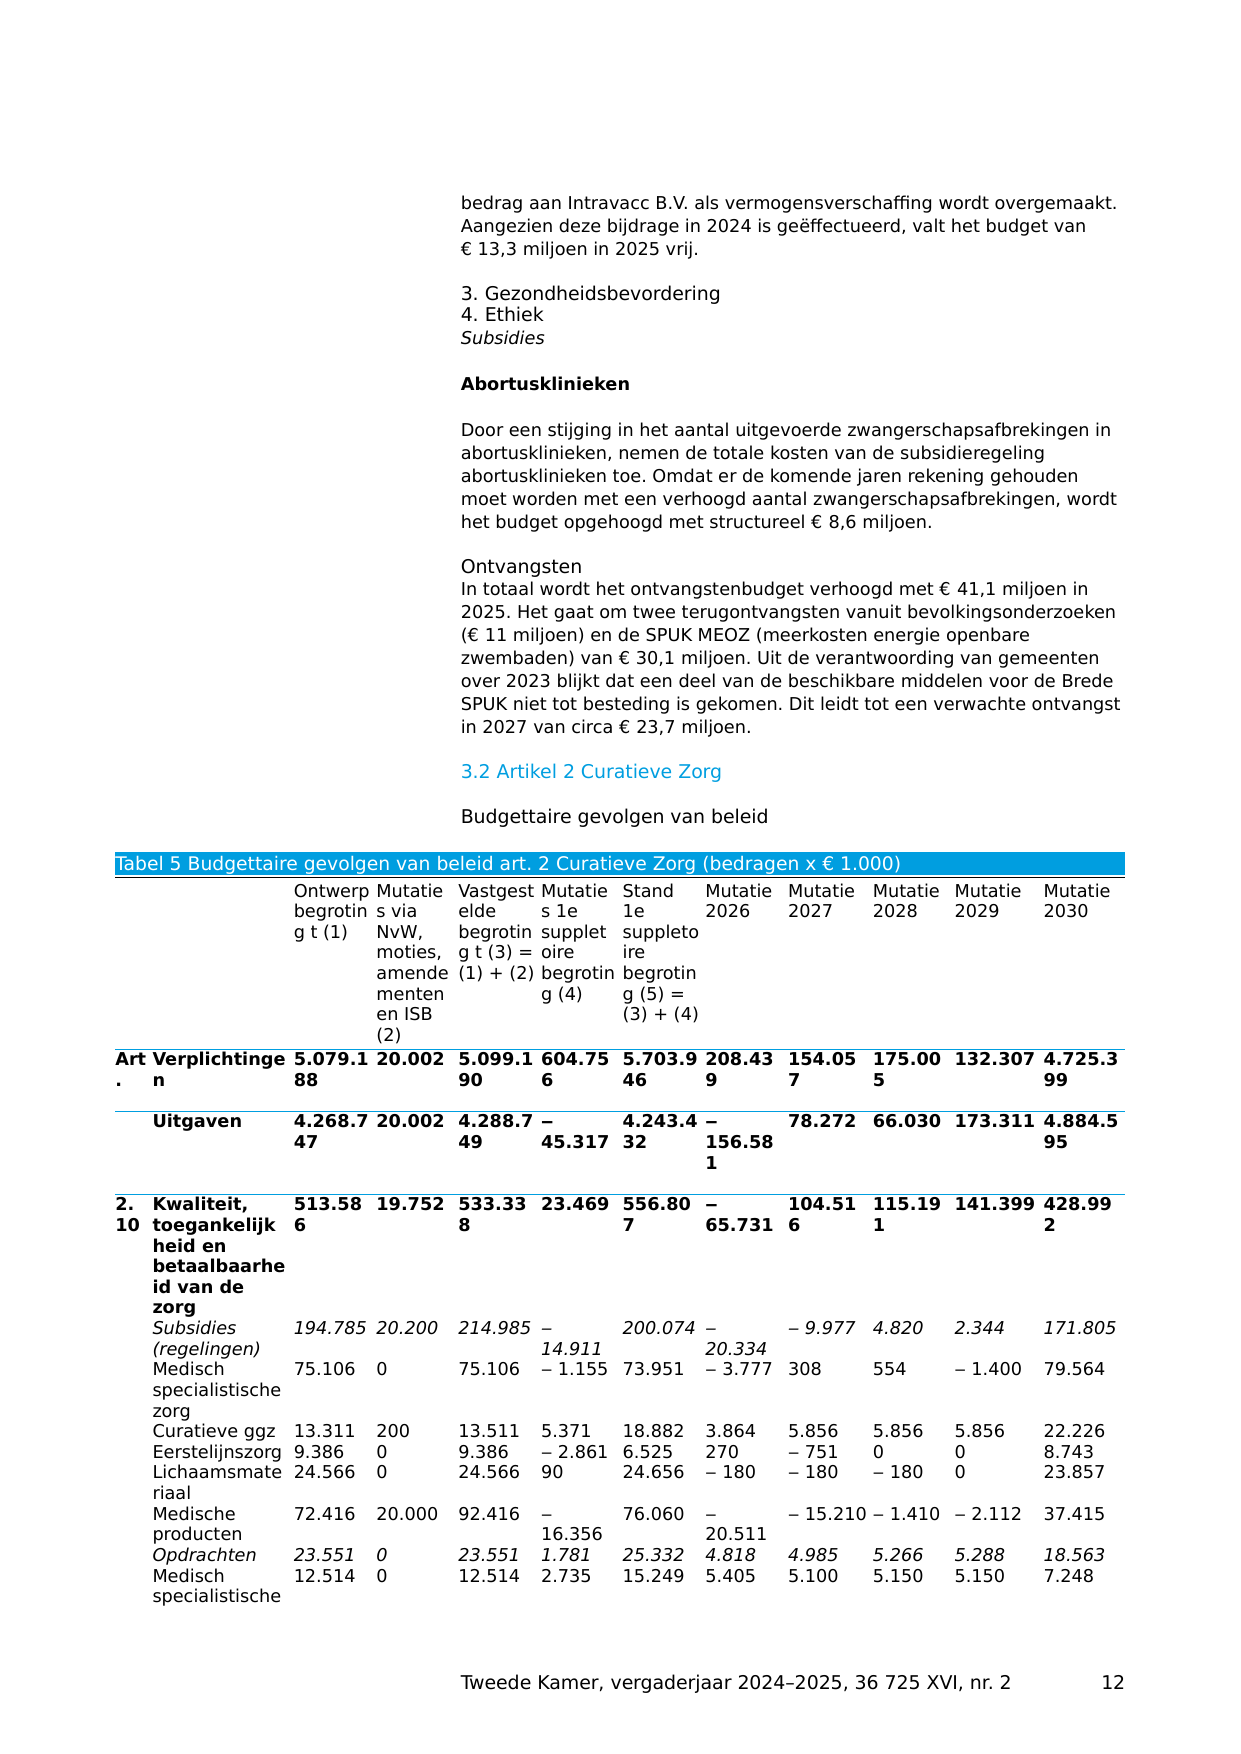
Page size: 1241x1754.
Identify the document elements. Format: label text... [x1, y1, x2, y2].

table_cell 154.057 [785, 1050, 870, 1090]
table_cell 9.386 [455, 1442, 538, 1462]
table_cell ‒ 180 [870, 1463, 951, 1504]
table_cell [951, 1173, 1040, 1194]
table_cell 15.249 [620, 1566, 702, 1607]
table_cell 5.856 [870, 1421, 951, 1442]
table_cell Mutatie 2029 [951, 878, 1040, 1048]
table_cell 115.191 [870, 1195, 951, 1318]
table_cell 18.563 [1040, 1545, 1125, 1566]
text Abortusklinieken [461, 372, 1125, 395]
table_cell [702, 1173, 785, 1194]
table_cell 4.818 [702, 1545, 785, 1566]
table_cell 9.386 [291, 1442, 373, 1462]
table_cell 6.525 [620, 1442, 702, 1462]
table_cell 141.399 [951, 1195, 1040, 1318]
table_cell 75.106 [291, 1359, 373, 1421]
table_cell 194.785 [291, 1318, 373, 1359]
table_cell [115, 1173, 149, 1194]
table_cell 20.002 [373, 1112, 455, 1173]
title Budgettaire gevolgen van beleid [461, 806, 1125, 828]
table_cell [115, 1359, 149, 1421]
table_cell [870, 1173, 951, 1194]
table_cell [785, 1090, 870, 1111]
table_cell [291, 1173, 373, 1194]
table_cell Art. [115, 1050, 149, 1090]
table_cell 18.882 [620, 1421, 702, 1442]
table_cell 2.10 [115, 1195, 149, 1318]
table_cell 533.338 [455, 1195, 538, 1318]
table_cell ‒ 180 [785, 1463, 870, 1504]
table_cell 24.656 [620, 1463, 702, 1504]
table_cell [951, 1090, 1040, 1111]
table_cell [373, 1090, 455, 1111]
table_cell ‒ 1.155 [538, 1359, 619, 1421]
text Door een stijging in het aantal uitgevoerde zwangerschapsafbrekingen in abortusklinieken, nemen de totale kosten van de subsidieregeling abortusklinieken toe. Omdat er de komende jaren rekening gehouden moet worden met een verhoogd aantal zwangerschapsafbrekingen, wordt het budget opgehoogd met structureel € 8,6 miljoen. [461, 418, 1125, 533]
table_cell [115, 1463, 149, 1504]
table_cell 22.226 [1040, 1421, 1125, 1442]
table_cell 5.150 [951, 1566, 1040, 1607]
table_cell 4.820 [870, 1318, 951, 1359]
table_cell Lichaamsmateriaal [149, 1463, 291, 1504]
table_cell 175.005 [870, 1050, 951, 1090]
table_cell Subsidies (regelingen) [149, 1318, 291, 1359]
table_cell [149, 878, 291, 1048]
table_cell 5.703.946 [620, 1050, 702, 1090]
table_cell 428.992 [1040, 1195, 1125, 1318]
table_cell 554 [870, 1359, 951, 1421]
table_cell [115, 1421, 149, 1442]
title 3.2 Artikel 2 Curatieve Zorg [461, 761, 1125, 783]
table_cell 20.200 [373, 1318, 455, 1359]
table_cell [1040, 1090, 1125, 1111]
table_cell [455, 1090, 538, 1111]
table_cell [538, 1090, 619, 1111]
table_cell 0 [373, 1566, 455, 1607]
table_cell 171.805 [1040, 1318, 1125, 1359]
table_cell 23.551 [291, 1545, 373, 1566]
table_cell Mutatie 2030 [1040, 878, 1125, 1048]
table_cell [455, 1173, 538, 1194]
table_cell [115, 1545, 149, 1566]
table_cell 37.415 [1040, 1504, 1125, 1545]
table_cell 79.564 [1040, 1359, 1125, 1421]
table_cell [115, 1090, 149, 1111]
table_cell [702, 1090, 785, 1111]
table_cell Mutaties 1e suppletoire begroting (4) [538, 878, 619, 1048]
table_cell 23.469 [538, 1195, 619, 1318]
table_cell [1040, 1173, 1125, 1194]
table_cell ‒ 20.334 [702, 1318, 785, 1359]
table_cell ‒ 65.731 [702, 1195, 785, 1318]
table_cell 23.551 [455, 1545, 538, 1566]
table_cell ‒ 1.400 [951, 1359, 1040, 1421]
table_cell ‒ 9.977 [785, 1318, 870, 1359]
table_cell ‒ 16.356 [538, 1504, 619, 1545]
table_cell [620, 1090, 702, 1111]
table_cell Uitgaven [149, 1112, 291, 1173]
table_cell 173.311 [951, 1112, 1040, 1173]
table_cell 5.856 [951, 1421, 1040, 1442]
table_cell 200 [373, 1421, 455, 1442]
table_cell [115, 1566, 149, 1607]
table_cell 2.344 [951, 1318, 1040, 1359]
table_cell [291, 1090, 373, 1111]
table_cell Ontwerpbegroting t (1) [291, 878, 373, 1048]
table_cell Verplichtingen [149, 1050, 291, 1090]
table_cell 4.725.399 [1040, 1050, 1125, 1090]
table_cell ‒ 180 [702, 1463, 785, 1504]
table_cell [115, 1112, 149, 1173]
table_cell 78.272 [785, 1112, 870, 1173]
table_cell Opdrachten [149, 1545, 291, 1566]
table_cell 12.514 [291, 1566, 373, 1607]
table_cell 5.856 [785, 1421, 870, 1442]
table_cell 4.288.749 [455, 1112, 538, 1173]
table_cell 3.864 [702, 1421, 785, 1442]
table_cell 13.511 [455, 1421, 538, 1442]
title 3. Gezondheidsbevordering [461, 282, 1125, 304]
table_cell [115, 1318, 149, 1359]
table_cell 5.288 [951, 1545, 1040, 1566]
table_cell [538, 1173, 619, 1194]
table_cell ‒ 1.410 [870, 1504, 951, 1545]
table_cell 76.060 [620, 1504, 702, 1545]
table_cell 4.243.432 [620, 1112, 702, 1173]
table_cell 75.106 [455, 1359, 538, 1421]
table_cell 513.586 [291, 1195, 373, 1318]
table_cell [620, 1173, 702, 1194]
table_cell [115, 878, 149, 1048]
table_cell 24.566 [291, 1463, 373, 1504]
table_cell 72.416 [291, 1504, 373, 1545]
table_cell 5.079.188 [291, 1050, 373, 1090]
table_cell Mutatie 2027 [785, 878, 870, 1048]
table_cell ‒ 751 [785, 1442, 870, 1462]
table_cell [870, 1090, 951, 1111]
table_cell 5.150 [870, 1566, 951, 1607]
table_cell 66.030 [870, 1112, 951, 1173]
table_cell 73.951 [620, 1359, 702, 1421]
table_cell ‒ 2.112 [951, 1504, 1040, 1545]
table_cell Kwaliteit, toegankelijkheid en betaalbaarheid van de zorg [149, 1195, 291, 1318]
table_cell 0 [870, 1442, 951, 1462]
table_cell Vastgestelde begroting t (3) = (1) + (2) [455, 878, 538, 1048]
table_cell 25.332 [620, 1545, 702, 1566]
table_cell 604.756 [538, 1050, 619, 1090]
table_cell ‒ 20.511 [702, 1504, 785, 1545]
text In totaal wordt het ontvangstenbudget verhoogd met € 41,1 miljoen in 2025. Het gaat om twee terugontvangsten vanuit bevolkingsonderzoeken (€ 11 miljoen) en de SPUK MEOZ (meerkosten energie openbare zwembaden) van € 30,1 miljoen. Uit de verantwoording van gemeenten over 2023 blijkt dat een deel van de beschikbare middelen voor de Brede SPUK niet tot besteding is gekomen. Dit leidt tot een verwachte ontvangst in 2027 van circa € 23,7 miljoen. [461, 577, 1125, 738]
table_cell 0 [373, 1442, 455, 1462]
table_cell 23.857 [1040, 1463, 1125, 1504]
table_cell [115, 1504, 149, 1545]
table_cell Stand 1e suppletoire begroting (5) = (3) + (4) [620, 878, 702, 1048]
table_cell 214.985 [455, 1318, 538, 1359]
table_cell ‒ 156.581 [702, 1112, 785, 1173]
table_cell 8.743 [1040, 1442, 1125, 1462]
table_cell 132.307 [951, 1050, 1040, 1090]
table_cell 5.371 [538, 1421, 619, 1442]
table_cell ‒ 15.210 [785, 1504, 870, 1545]
table_cell Eerstelijnszorg [149, 1442, 291, 1462]
table_cell 90 [538, 1463, 619, 1504]
table_cell 0 [373, 1545, 455, 1566]
table_cell Medisch specialistische [149, 1566, 291, 1607]
table_cell 208.439 [702, 1050, 785, 1090]
table_cell 2.735 [538, 1566, 619, 1607]
table_cell 0 [951, 1442, 1040, 1462]
table_cell Medische producten [149, 1504, 291, 1545]
table_cell 5.099.190 [455, 1050, 538, 1090]
table_cell 13.311 [291, 1421, 373, 1442]
table_cell Curatieve ggz [149, 1421, 291, 1442]
title 4. Ethiek [461, 304, 1125, 326]
table_cell 4.884.595 [1040, 1112, 1125, 1173]
text bedrag aan Intravacc B.V. als vermogensverschaffing wordt overgemaakt. Aangezien deze bijdrage in 2024 is geëffectueerd, valt het budget van € 13,3 miljoen in 2025 vrij. [461, 191, 1125, 259]
table_cell ‒ 2.861 [538, 1442, 619, 1462]
table_cell [149, 1090, 291, 1111]
table_cell 19.752 [373, 1195, 455, 1318]
table_cell Mutatie 2028 [870, 878, 951, 1048]
table_cell 556.807 [620, 1195, 702, 1318]
table_cell [785, 1173, 870, 1194]
table_cell [373, 1173, 455, 1194]
table_cell 1.781 [538, 1545, 619, 1566]
table_cell 308 [785, 1359, 870, 1421]
table_cell Medisch specialistische zorg [149, 1359, 291, 1421]
table_cell 270 [702, 1442, 785, 1462]
table_cell ‒ 3.777 [702, 1359, 785, 1421]
table_cell 0 [373, 1463, 455, 1504]
table_cell Mutatie 2026 [702, 878, 785, 1048]
table_cell 24.566 [455, 1463, 538, 1504]
table_cell 104.516 [785, 1195, 870, 1318]
table_cell ‒ 45.317 [538, 1112, 619, 1173]
table_cell 200.074 [620, 1318, 702, 1359]
table_cell 12.514 [455, 1566, 538, 1607]
table_cell [149, 1173, 291, 1194]
table_cell 20.002 [373, 1050, 455, 1090]
table_cell 5.266 [870, 1545, 951, 1566]
table_cell 0 [951, 1463, 1040, 1504]
text Subsidies [461, 326, 1125, 349]
title Ontvangsten [461, 556, 1125, 577]
table_cell 5.405 [702, 1566, 785, 1607]
table_cell 4.985 [785, 1545, 870, 1566]
table_cell 7.248 [1040, 1566, 1125, 1607]
table_cell Mutaties via NvW, moties, amendementen en ISB (2) [373, 878, 455, 1048]
table_cell 4.268.747 [291, 1112, 373, 1173]
table_cell 92.416 [455, 1504, 538, 1545]
table_cell 0 [373, 1359, 455, 1421]
table_cell [115, 1442, 149, 1462]
table_cell ‒ 14.911 [538, 1318, 619, 1359]
table_cell 20.000 [373, 1504, 455, 1545]
table_cell 5.100 [785, 1566, 870, 1607]
